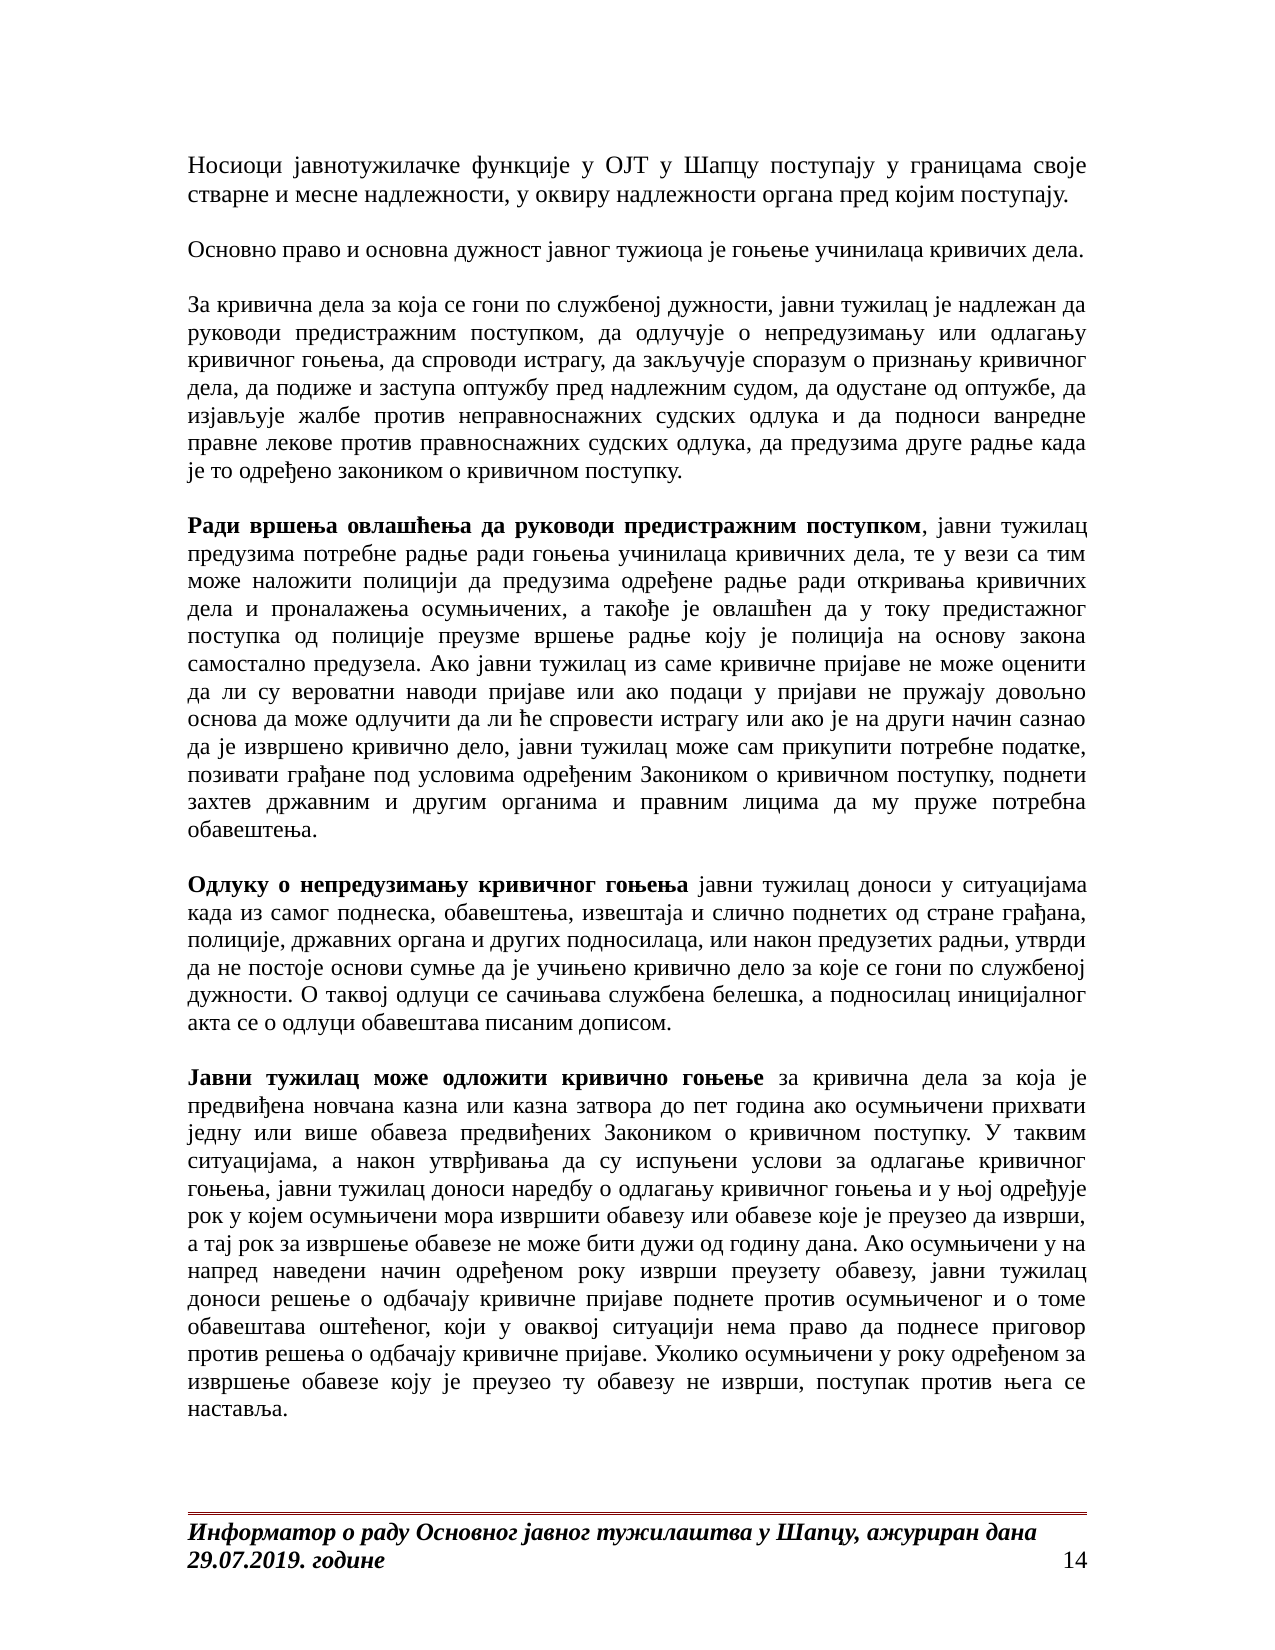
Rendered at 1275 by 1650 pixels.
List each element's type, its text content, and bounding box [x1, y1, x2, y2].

text Ради вршења овлашћења да руководи предистражним поступком, јавни тужилац предузима потребне радње ради гоњења учинилаца кривичних дела, те у вези са тим може наложити полицији да предузима одређене радње ради откривања кривичних дела и проналажења осумњичених, а такође је овлашћен да у току предистажног поступка од полиције преузме вршење радње коју је полиција на основу закона самостално предузела. Ако јавни тужилац из саме кривичне пријаве не може оценити да ли су вероватни наводи пријаве или ако подаци у пријави не пружају довољно основа да може одлучити да ли ће спровести истрагу или ако је на други начин сазнао да је извршено кривично дело, јавни тужилац може сам прикупити потребне податке, позивати грађане под условима одређеним Закоником о кривичном поступку, поднети захтев државним и другим органима и правним лицима да му пруже потребна обавештења. [187, 511, 1087, 842]
text Одлуку о непредузимању кривичног гоњења јавни тужилац доноси у ситуацијама када из самог поднеска, обавештења, извештаја и слично поднетих од стране грађана, полиције, државних органа и других подносилаца, или након предузетих радњи, утврди да не постоје основи сумње да је учињено кривично дело за које се гони по службеној дужности. О таквој одлуци се сачињава службена белешка, а подносилац иницијалног акта се о одлуци обавештава писаним дописом. [187, 870, 1087, 1036]
text Јавни тужилац може одложити кривично гоњење за кривична дела за која је предвиђена новчана казна или казна затвора до пет година ако осумњичени прихвати једну или више обавеза предвиђених Закоником о кривичном поступку. У таквим ситуацијама, а након утврђивања да су испуњени услови за одлагање кривичног гоњења, јавни тужилац доноси наредбу о одлагању кривичног гоњења и у њој одређује рок у којем осумњичени мора извршити обавезу или обавезе које је преузео да изврши, а тај рок за извршење обавезе не може бити дужи од годину дана. Ако осумњичени у на напред наведени начин одређеном року изврши преузету обавезу, јавни тужилац доноси решење о одбачају кривичне пријаве поднете против осумњиченог и о томе обавештава оштећеног, који у оваквој ситуацији нема право да поднесе приговор против решења о одбачају кривичне пријаве. Уколико осумњичени у року одређеном за извршење обавезе коју је преузео ту обавезу не изврши, поступак против њега се наставља. [187, 1063, 1087, 1422]
text Основно право и основна дужност јавног тужиоца је гоњење учинилаца кривичих дела. [187, 235, 1087, 263]
text Носиоци јавнотужилачке функције у ОЈТ у Шапцу поступају у границама своје стварне и месне надлежности, у оквиру надлежности органа пред којим поступају. [187, 150, 1087, 207]
text За кривична дела за која се гони по службеној дужности, јавни тужилац је надлежан да руководи предистражним поступком, да одлучује о непредузимању или одлагању кривичног гоњења, да спроводи истрагу, да закључује споразум о признању кривичног дела, да подиже и заступа оптужбу пред надлежним судом, да одустане од оптужбе, да изјављује жалбе против неправноснажних судских одлука и да подноси ванредне правне лекове против правноснажних судских одлука, да предузима друге радње када је то одређено закоником о кривичном поступку. [187, 290, 1087, 483]
